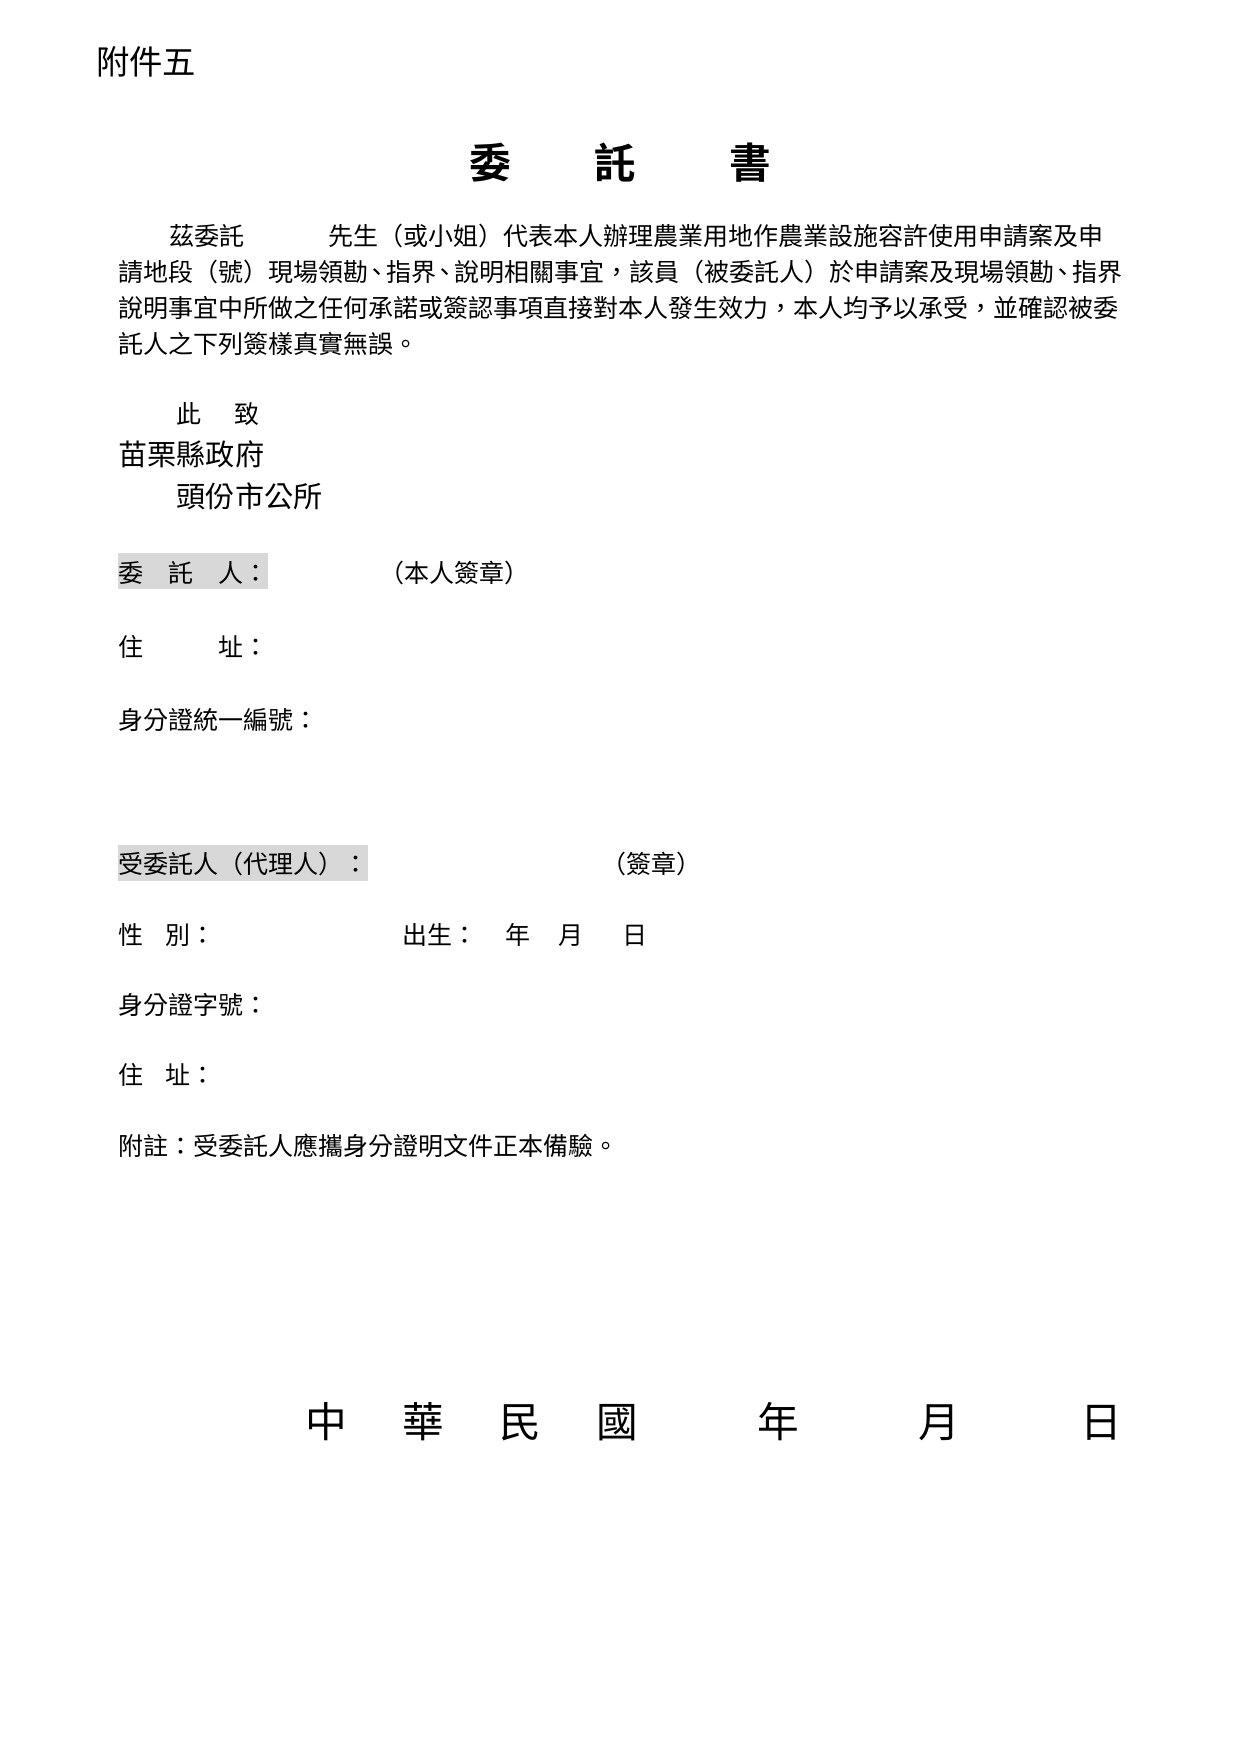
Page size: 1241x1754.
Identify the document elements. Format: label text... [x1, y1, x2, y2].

text 頭份市公所 [118, 473, 1122, 516]
text 委 託 書 [118, 131, 1122, 191]
text 性 別： 出生： 年 月 日 [118, 915, 1122, 951]
text 住 址： [118, 1056, 1122, 1092]
text 委 託 人： （本人簽章） [118, 553, 1122, 589]
text 住 址： [118, 627, 1122, 663]
text [81, 37, 231, 93]
text 身分證字號： [118, 986, 1122, 1022]
text 附註：受委託人應攜身分證明文件正本備驗。 [118, 1126, 1122, 1162]
text 身分證統一編號： [118, 701, 1122, 737]
text 附件五 [96, 44, 216, 82]
text 中華民國 年 月 日 [118, 1389, 1122, 1449]
text 苗栗縣政府 [118, 431, 1122, 473]
text 此 致 [118, 395, 1122, 431]
text 茲委託 先生（或小姐）代表本人辦理農業用地作農業設施容許使用申請案及申請地段（號）現場領勘、指界、說明相關事宜，該員（被委託人）於申請案及現場領勘、指界、說明事宜中所做之任何承諾或簽認事項直接對本人發生效力，本人均予以承受，並確認被委託人之下列簽樣真實無誤。 [118, 216, 1122, 361]
text 受委託人（代理人）： （簽章） [118, 845, 1122, 881]
